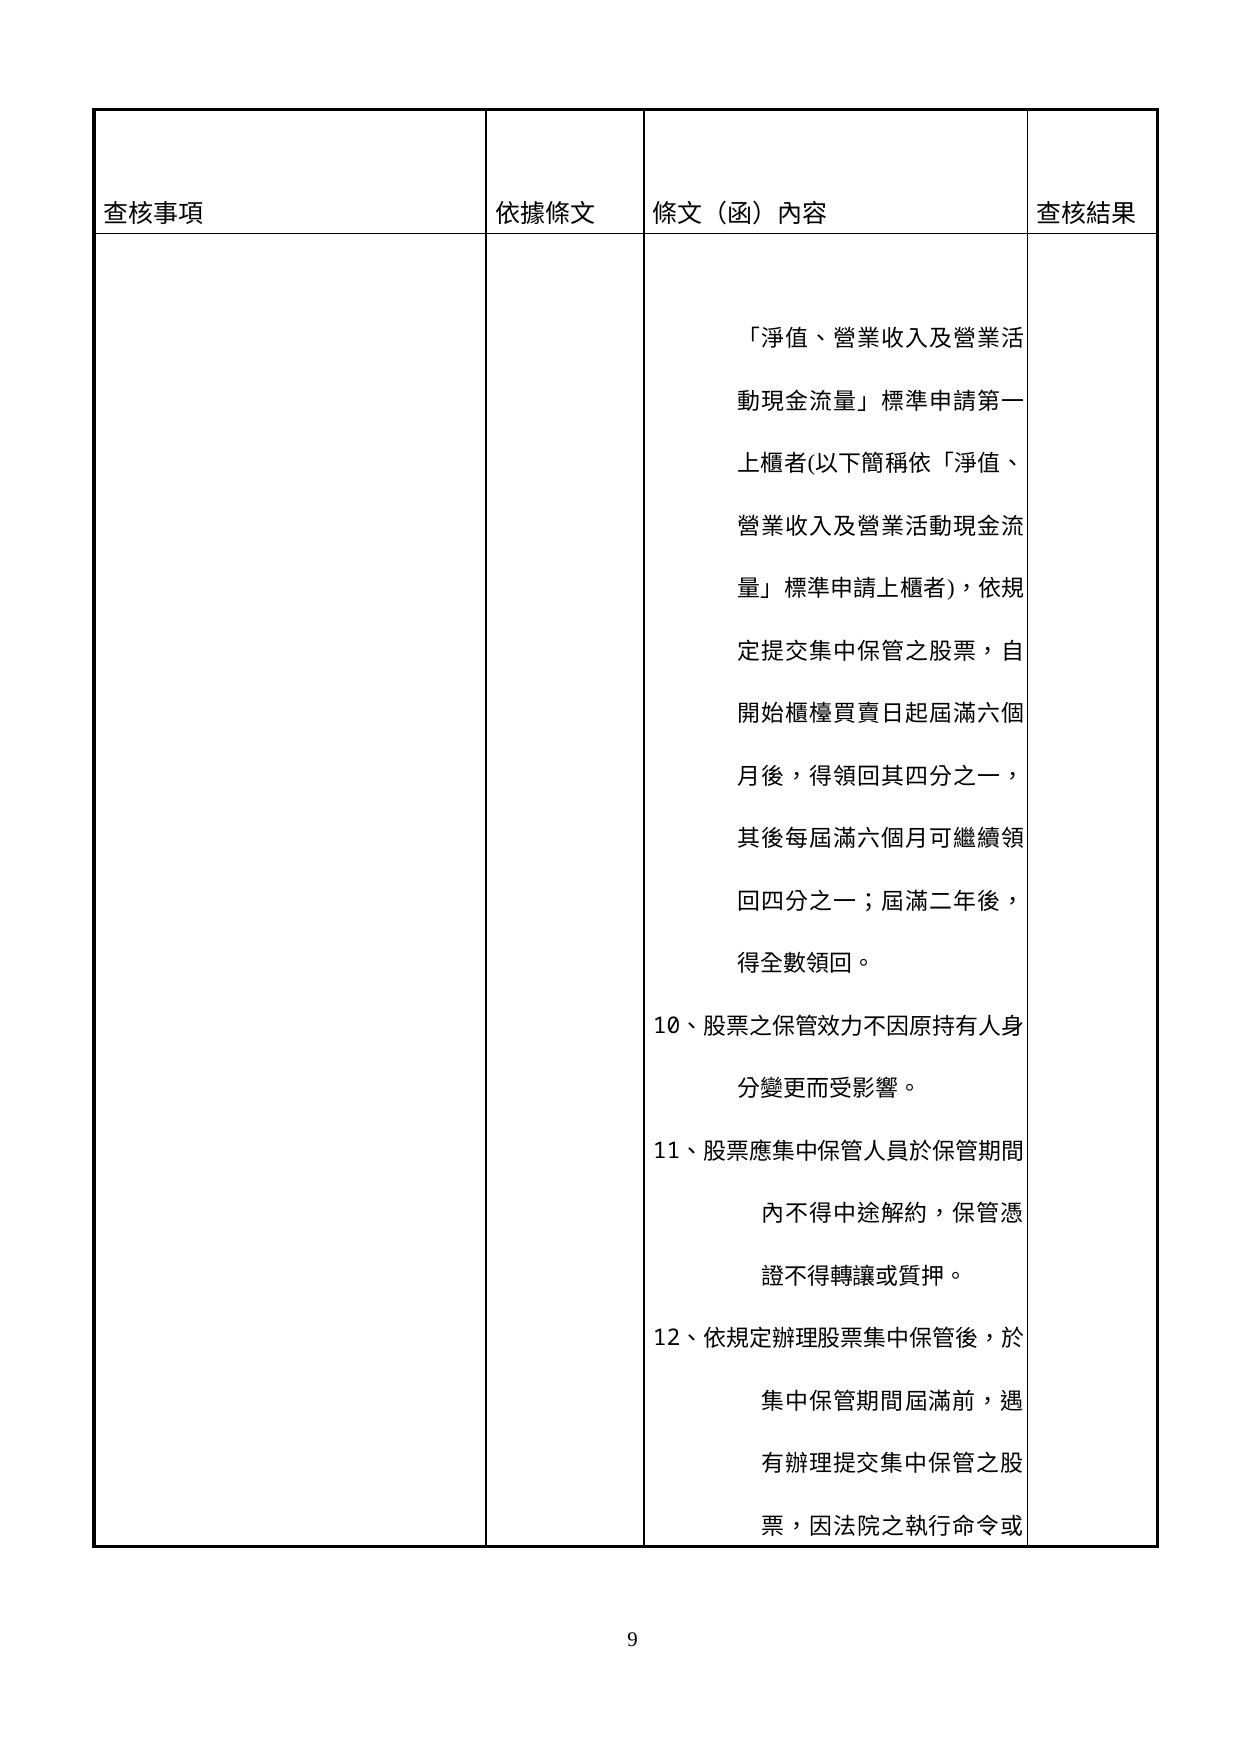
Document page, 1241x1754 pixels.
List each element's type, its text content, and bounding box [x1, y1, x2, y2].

table_header 條文（函）內容 [645, 111, 1027, 233]
table_header 查核結果 [1028, 111, 1156, 233]
table_header 查核事項 [96, 111, 485, 233]
table_cell [487, 234, 643, 1545]
table_cell [1028, 234, 1156, 1545]
table_cell 外國發行人之股票應集中保管人員，除下列特定事業另為規定外，係指董事及持股超過股份總額百分之十之股東： 科技事業之董事、總經理、研發主管、持股超過股份總額百分之五之股東，及以專利權或專門技術出資而在公司任有職務並持有公司申請上櫃時已發行股份總數達千分之五或十萬股以上之股東。 文化創意事業之董事、持股超過股份總額百分之五之股東，及以專利權或專門技術出資而在公司任有職務並持有公司申請上櫃時已發行股份總數達千分之五或十萬股以上之股東。 前項科技事業或文化創意事業於登錄興櫃股票期間，其推薦證券商因認購或因買賣營業證券，致持股超過已發行股份總額百分之五者，不在此限。 第一項股票應集中保管人員應將其申請書件上所載持股，扣除委託推薦證券商辦理承銷股數後，全數提交集中保管，且總計不得低於申請上櫃時公司已發行普通股股份總額依第四項規定所計算之比率。如有不足者，應協調其他股東補足之。 前項所規定之申請上櫃時股份總額，應依下列方式計算其應提交集中保管之總計比率： 申請上櫃時股份總額在三千萬股以下者，應提交股份總額百分之二十五。 申請上櫃時股份總額超過三千萬股至一億股以下者，除依前款規定辦理外，超過三千萬股部分，應提交股份總額百分之二十。 申請上櫃時股份總額超過一億股至二億股以下者，除依前款規定辦理外，超過一億股部分，應提交股份總額百分之十。 申請上櫃時股份總額超過二億股者，除依前款規定辦理外，超過二億股部分，應提交股份總額百分之五。 股票應集中保管人員就申請上櫃日至掛牌日止之期間，發行公司增資發行所因此而取得之增資新股，及因其他原因而取得之股票，應全數提交集中保管且不得予以質押或移轉等處分。於掛牌日止尚未實現取得股票者，應承諾於實現取得股票後提交集中保管。前揭所稱之其他原因，係指繼承、受贈、興櫃市場買進等原因。 委託推薦證券商辦理承銷之股數本已扣除無須提交集中保管，但實際於過額配售中，未能出售之部分，仍應於推薦證券商退還後，於掛牌前將其提交集中保管。至於推薦證券商於掛牌首五個營業日執行穩定價格措施，致有由市場買回之股份，則無需將其提交集中保管。 指定集中保管機構為集保結算所。 依規定提交集中保管之股票，除第九項另有規定外，自開始櫃檯買賣日起屆滿六個月後，得領回其二分之一；屆滿一年後，得全數領回。 科技事業及依前條第一項第六款「淨值、營業收入及營業活動現金流量」標準申請第一上櫃者(以下簡稱依「淨值、營業收入及營業活動現金流量」標準申請上櫃者)，依規定提交集中保管之股票，自開始櫃檯買賣日起屆滿六個月後，得領回其四分之一，其後每屆滿六個月可繼續領回四分之一；屆滿二年後，得全數領回。 股票之保管效力不因原持有人身分變更而受影響。 股票應集中保管人員於保管期間內不得中途解約，保管憑證不得轉讓或質押。 依規定辦理股票集中保管後，於集中保管期間屆滿前，遇有辦理提交集中保管之股票，因法院之執行命令或其他原因被領回，致集中保管之股票數量低於保管期間內依規定計算應有之股數時，應由外國發行人之負責人於一個月內協調補足之。 上櫃公司未依規定補足集中保管股數時，本中心得依個案處以新臺幣五萬元之違約金，並函知上櫃公司於文到日起算二日內辦理，如未再依限辦理者，得按日處以新臺幣一萬元之違約金，至辦理之日為止。 [645, 234, 1027, 1545]
table_cell 公司股票應集中保管人員，其股份應集中保管成數暨其相關承諾事項是否符合本中心之規定。 [96, 234, 485, 1545]
table_header 依據條文 [487, 111, 643, 233]
